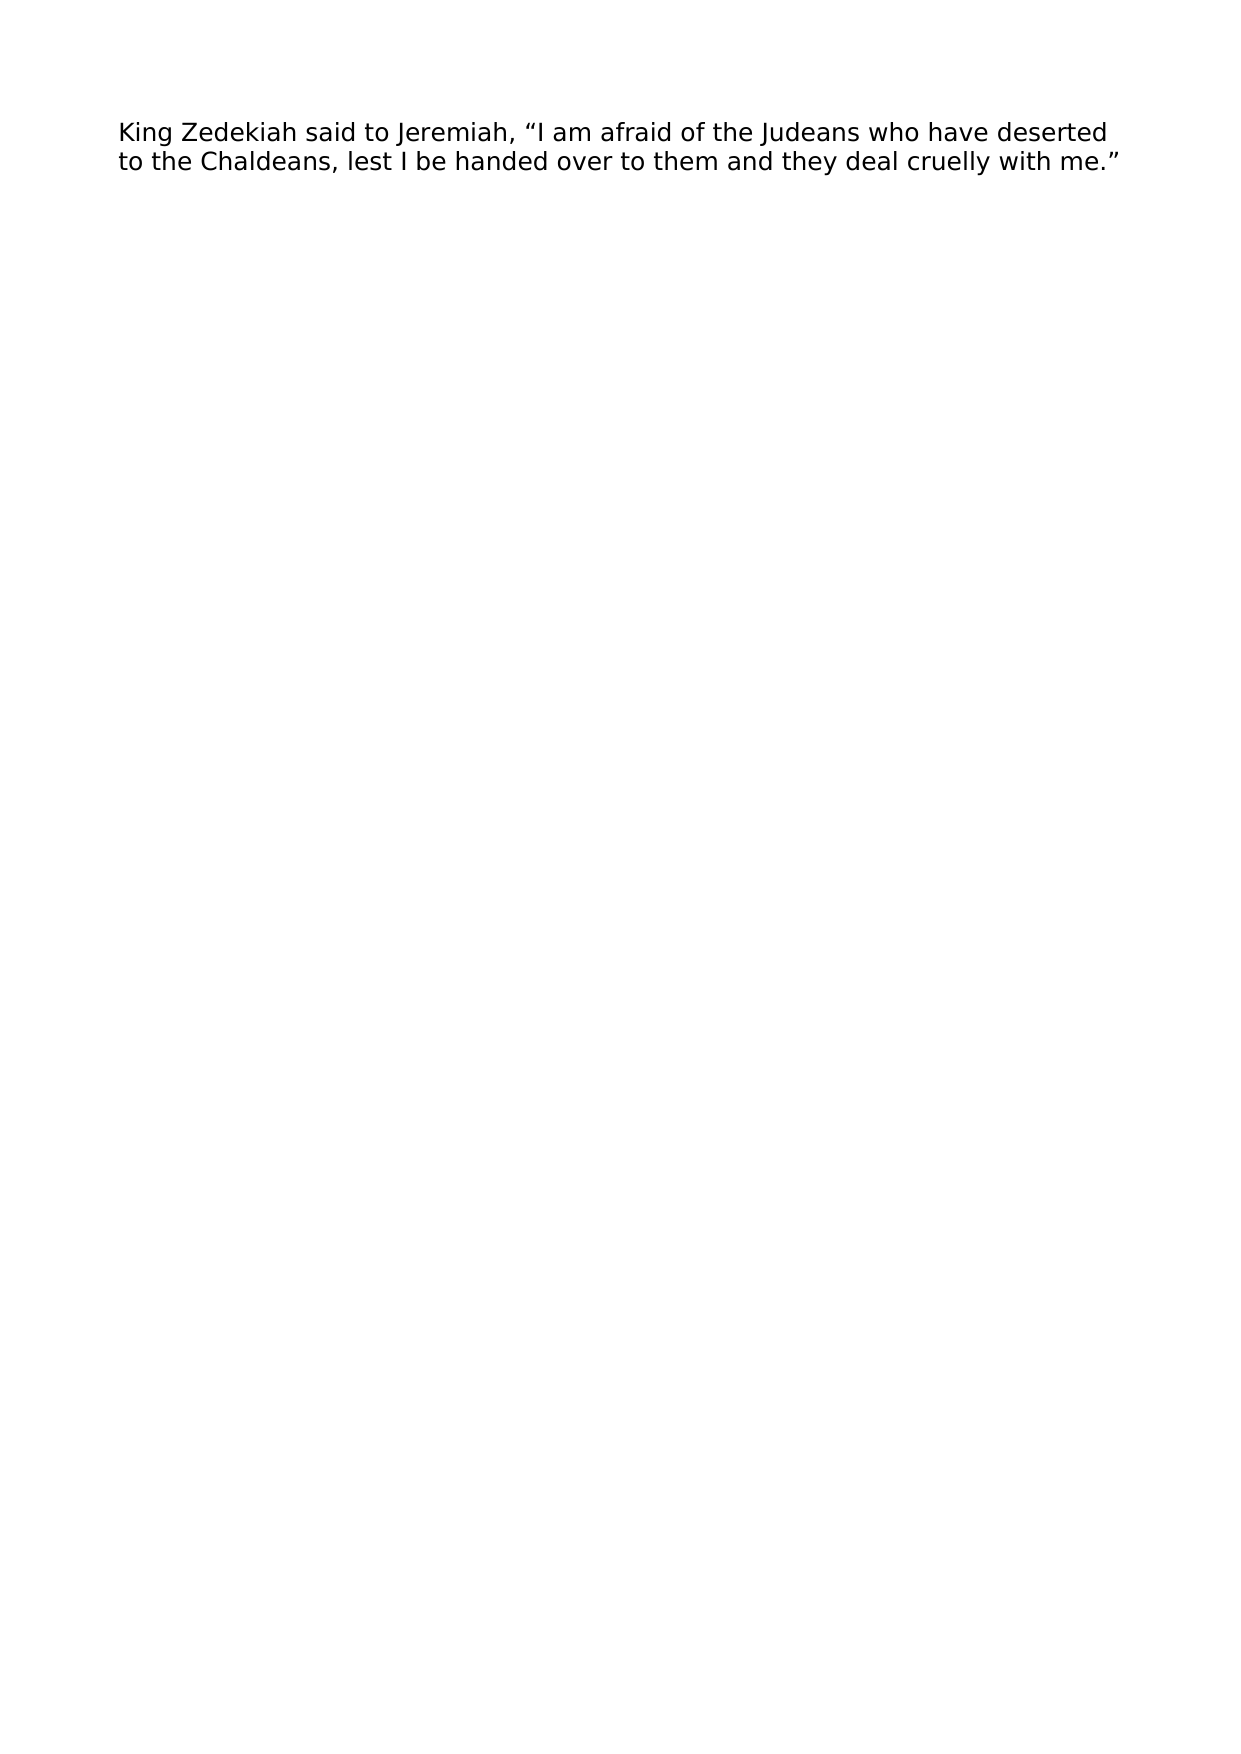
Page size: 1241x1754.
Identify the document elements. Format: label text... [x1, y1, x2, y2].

text King Zedekiah said to Jeremiah, “I am afraid of the Judeans who have deserted to the Chaldeans, lest I be handed over to them and they deal cruelly with me.” [118, 118, 1122, 176]
